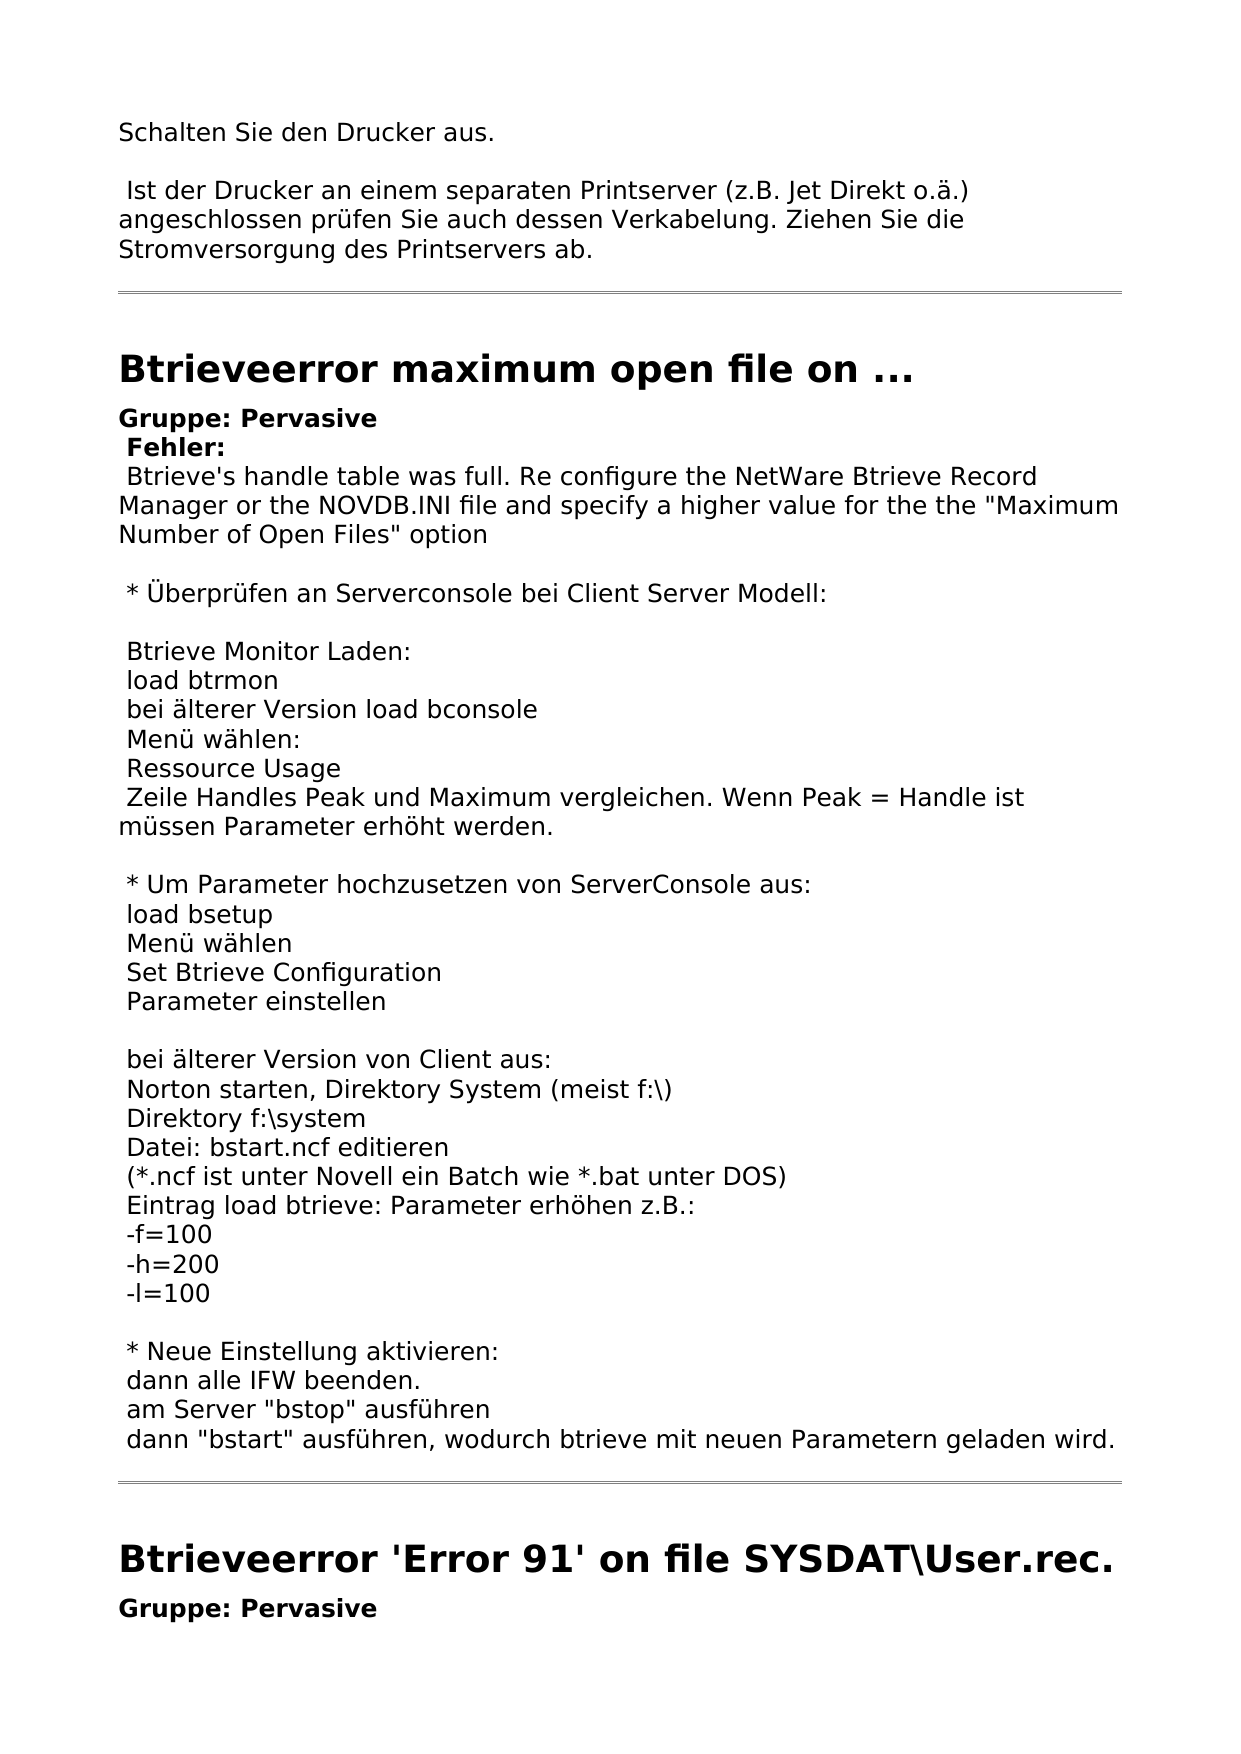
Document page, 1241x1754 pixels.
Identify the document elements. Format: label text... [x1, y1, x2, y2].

subtitle Btrieveerror maximum open file on ... [118, 348, 1122, 391]
subtitle Btrieveerror 'Error 91' on file SYSDAT\User.rec. [118, 1538, 1122, 1581]
text Gruppe: Pervasive Fehler: Btrieve's handle table was full. Re configure the NetWare Btrieve Record Manager or the NOVDB.INI file and specify a higher value for the the "Maximum Number of Open Files" option * Überprüfen an Serverconsole bei Client Server Modell: Btrieve Monitor Laden: load btrmon bei älterer Version load bconsole Menü wählen: Ressource Usage Zeile Handles Peak und Maximum vergleichen. Wenn Peak = Handle ist müssen Parameter erhöht werden. * Um Parameter hochzusetzen von ServerConsole aus: load bsetup Menü wählen Set Btrieve Configuration Parameter einstellen bei älterer Version von Client aus: Norton starten, Direktory System (meist f:\) Direktory f:\system Datei: bstart.ncf editieren (*.ncf ist unter Novell ein Batch wie *.bat unter DOS) Eintrag load btrieve: Parameter erhöhen z.B.: -f=100 -h=200 -l=100 * Neue Einstellung aktivieren: dann alle IFW beenden. am Server "bstop" ausführen dann "bstart" ausführen, wodurch btrieve mit neuen Parametern geladen wird. [118, 404, 1122, 1454]
text Gruppe: Pervasive [118, 1594, 1122, 1623]
text Schalten Sie den Drucker aus. Ist der Drucker an einem separaten Printserver (z.B. Jet Direkt o.ä.) angeschlossen prüfen Sie auch dessen Verkabelung. Ziehen Sie die Stromversorgung des Printservers ab. [118, 118, 1122, 264]
